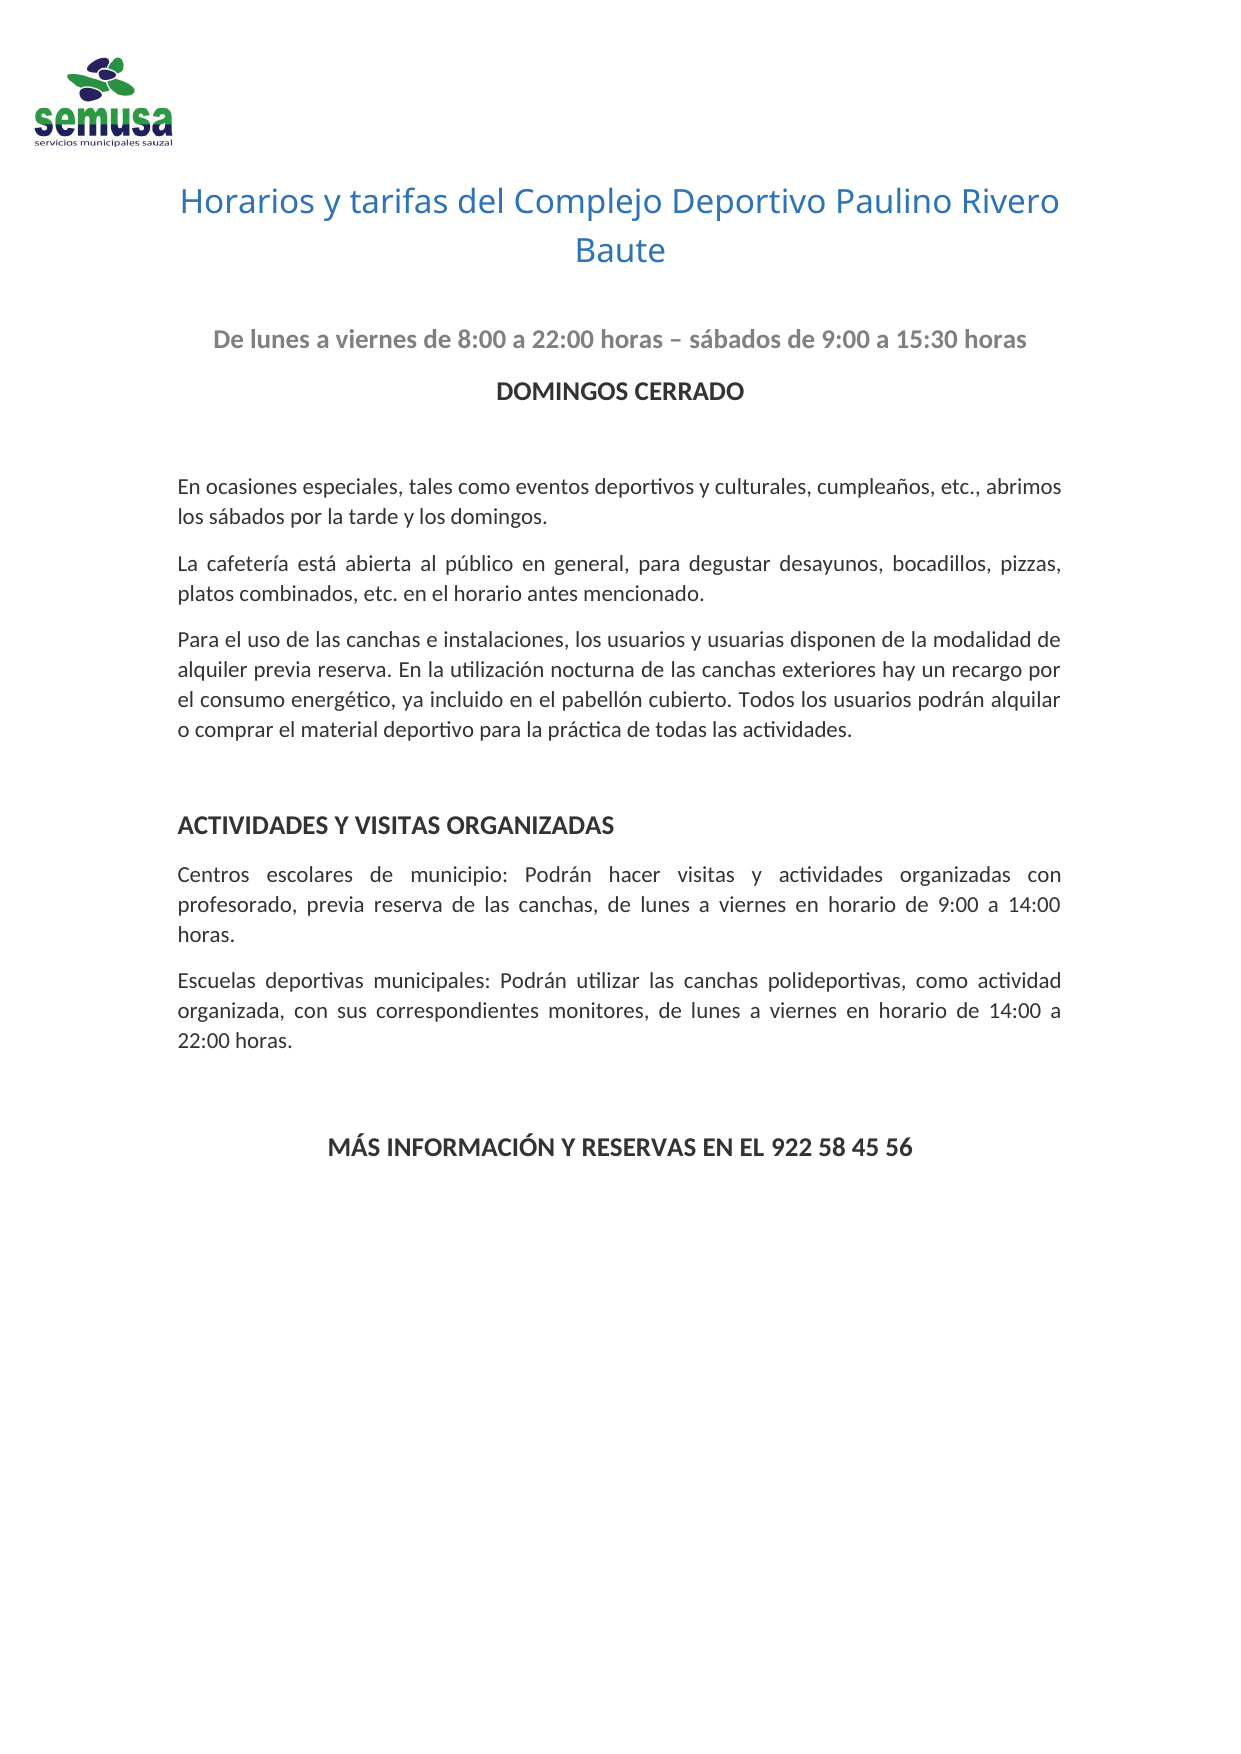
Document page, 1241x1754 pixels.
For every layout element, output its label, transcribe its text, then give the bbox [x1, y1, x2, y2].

text De lunes a viernes de 8:00 a 22:00 horas – sábados de 9:00 a 15:30 horas [177, 322, 1063, 355]
text La cafetería está abierta al público en general, para degustar desayunos, bocadillos, pizzas, platos combinados, etc. en el horario antes mencionado. [177, 549, 1063, 607]
text Centros escolares de municipio: Podrán hacer visitas y actividades organizadas con profesorado, previa reserva de las canchas, de lunes a viernes en horario de 9:00 a 14:00 horas. [177, 860, 1063, 948]
text MÁS INFORMACIÓN Y RESERVAS EN EL 922 58 45 56 [177, 1130, 1063, 1163]
text Para el uso de las canchas e instalaciones, los usuarios y usuarias disponen de la modalidad de alquiler previa reserva. En la utilización nocturna de las canchas exteriores hay un recargo por el consumo energético, ya incluido en el pabellón cubierto. Todos los usuarios podrán alquilar o comprar el material deportivo para la práctica de todas las actividades. [177, 625, 1063, 743]
text Escuelas deportivas municipales: Podrán utilizar las canchas polideportivas, como actividad organizada, con sus correspondientes monitores, de lunes a viernes en horario de 14:00 a 22:00 horas. [177, 966, 1063, 1054]
text DOMINGOS CERRADO [177, 374, 1063, 407]
text En ocasiones especiales, tales como eventos deportivos y culturales, cumpleaños, etc., abrimos los sábados por la tarde y los domingos. [177, 472, 1063, 530]
text ACTIVIDADES Y VISITAS ORGANIZADAS [177, 808, 1063, 841]
subtitle Horarios y tarifas del Complejo Deportivo Paulino Rivero Baute [177, 173, 1063, 272]
